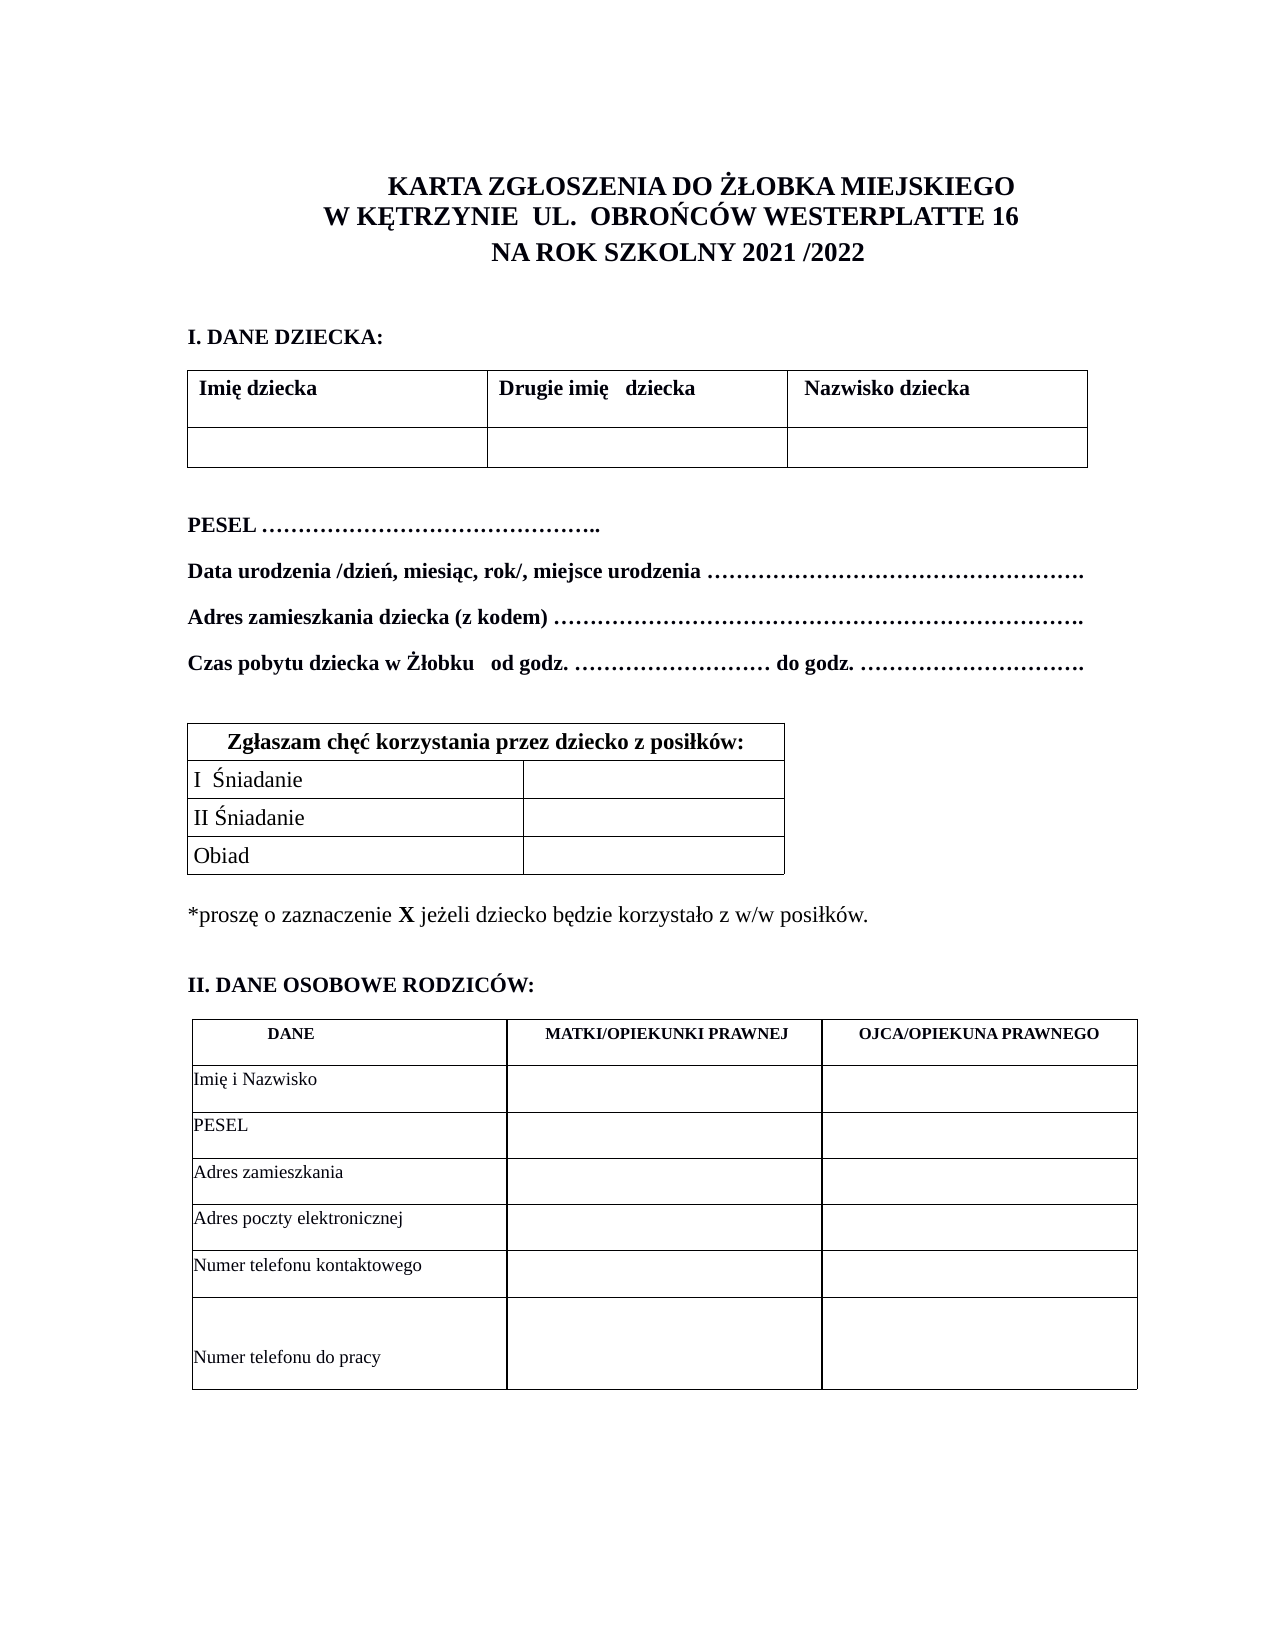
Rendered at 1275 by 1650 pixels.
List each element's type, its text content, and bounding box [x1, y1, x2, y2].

table_cell [188, 428, 487, 467]
table_cell [488, 428, 787, 467]
table_header Zgłaszam chęć korzystania przez dziecko z posiłków: [188, 724, 784, 760]
table_cell I Śniadanie [188, 761, 523, 798]
table_cell [508, 1159, 821, 1204]
table_cell [508, 1066, 821, 1111]
table_cell [508, 1205, 821, 1250]
table_cell [524, 799, 784, 836]
table_header Nazwisko dziecka [788, 371, 1087, 427]
table_cell [508, 1298, 821, 1389]
table_cell [823, 1159, 1137, 1204]
table_cell [788, 428, 1087, 467]
table_cell [823, 1066, 1137, 1111]
table_cell [823, 1205, 1137, 1250]
table_cell Numer telefonu do pracy [193, 1298, 506, 1389]
table_cell [823, 1113, 1137, 1158]
table_cell [508, 1113, 821, 1158]
text *proszę o zaznaczenie X jeżeli dziecko będzie korzystało z w/w posiłków. [187, 901, 1087, 927]
table_cell PESEL [193, 1113, 506, 1158]
table_header DANE [193, 1020, 506, 1065]
text I. DANE DZIECKA: [187, 324, 1087, 349]
table_cell [524, 837, 784, 874]
text Data urodzenia /dzień, miesiąc, rok/, miejsce urodzenia ……………………………………………. [187, 559, 1087, 584]
table_header Imię dziecka [188, 371, 487, 427]
table_cell Numer telefonu kontaktowego [193, 1251, 506, 1297]
text Czas pobytu dziecka w Żłobku od godz. ……………………… do godz. …………………………. [187, 650, 1087, 675]
table_cell II Śniadanie [188, 799, 523, 836]
text II. DANE OSOBOWE RODZICÓW: [187, 973, 1087, 998]
table_header MATKI/OPIEKUNKI PRAWNEJ [508, 1020, 821, 1065]
text PESEL ……………………………………….. [187, 513, 1087, 538]
table_cell [524, 761, 784, 798]
table_header Drugie imię dziecka [488, 371, 787, 427]
table_cell [508, 1251, 821, 1297]
text W KĘTRZYNIE UL. OBROŃCÓW WESTERPLATTE 16 [187, 200, 1087, 231]
table_cell Obiad [188, 837, 523, 874]
table_header OJCA/OPIEKUNA PRAWNEGO [823, 1020, 1137, 1065]
table_cell Imię i Nazwisko [193, 1066, 506, 1111]
table_cell [823, 1251, 1137, 1297]
table_cell Adres poczty elektronicznej [193, 1205, 506, 1250]
text Adres zamieszkania dziecka (z kodem) ………………………………………………………………. [187, 604, 1087, 629]
table_cell Adres zamieszkania [193, 1159, 506, 1204]
text NA ROK SZKOLNY 2021 /2022 [187, 236, 1087, 267]
table_cell [823, 1298, 1137, 1389]
text KARTA ZGŁOSZENIA DO ŻŁOBKA MIEJSKIEGO [187, 175, 1087, 200]
